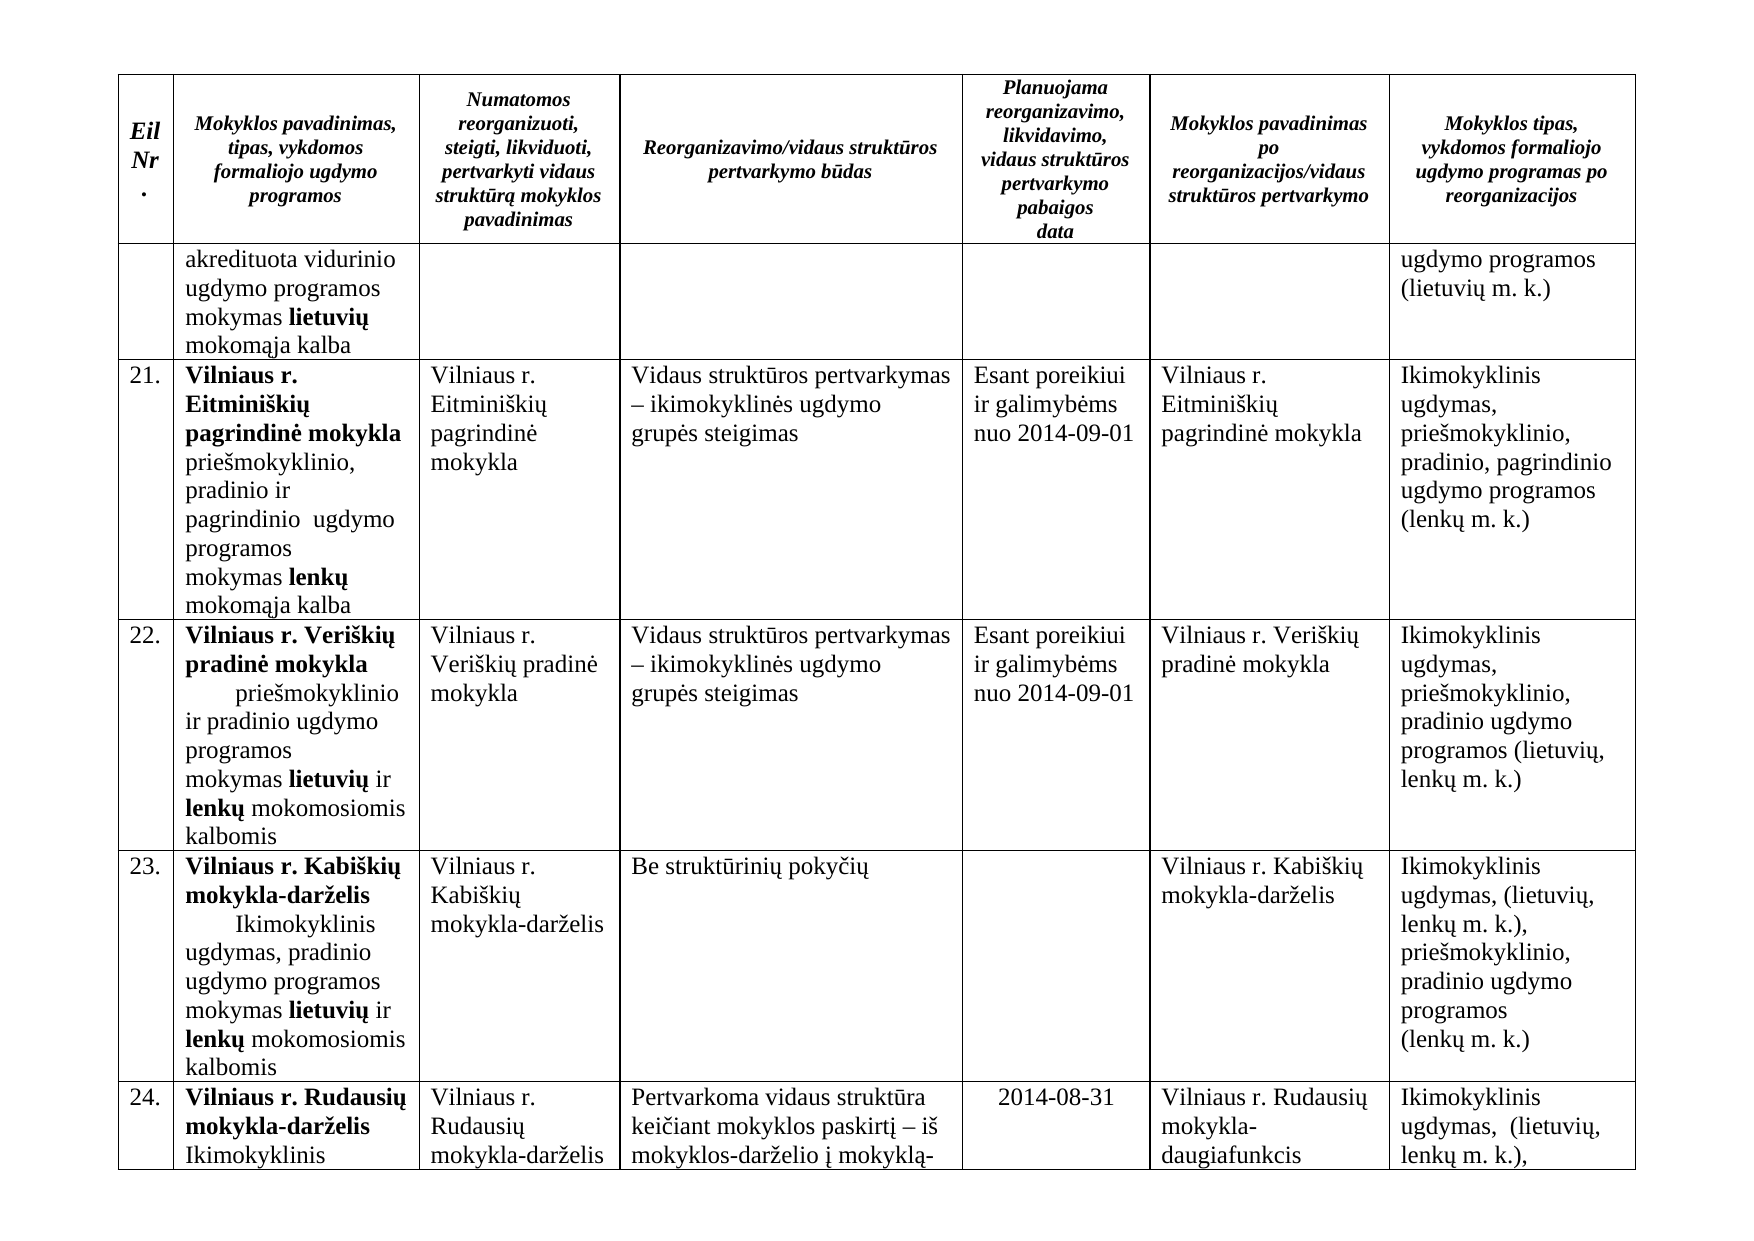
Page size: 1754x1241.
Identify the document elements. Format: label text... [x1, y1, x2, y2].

table_cell 21. [119, 360, 173, 619]
table_cell Ikimokyklinis ugdymas, (lietuvių, lenkų m. k.), [1390, 1082, 1635, 1168]
table_cell Vilniaus r. Kabiškių mokykla-darželis [420, 851, 619, 1081]
table_cell Vilniaus r. Veriškių pradinė mokykla [420, 620, 619, 850]
table_header Planuojama reorganizavimo, likvidavimo, vidaus struktūros pertvarkymo pabaigos data [963, 75, 1149, 243]
table_cell Vilniaus r. Rudausių mokykla-darželis [420, 1082, 619, 1168]
table_cell ugdymo programos (lietuvių m. k.) [1390, 244, 1635, 359]
table_header Reorganizavimo/vidaus struktūros pertvarkymo būdas [621, 75, 962, 243]
table_cell Pertvarkoma vidaus struktūra keičiant mokyklos paskirtį – iš mokyklos-darželio į mokyklą- [621, 1082, 962, 1168]
table_cell Vilniaus r. Kabiškių mokykla-darželis [1151, 851, 1389, 1081]
table_cell Ikimokyklinis ugdymas, (lietuvių, lenkų m. k.), priešmokyklinio, pradinio ugdymo programos (lenkų m. k.) [1390, 851, 1635, 1081]
table_cell [963, 244, 1149, 359]
table_cell Vilniaus r. Eitminiškių pagrindinė mokykla [1151, 360, 1389, 619]
table_header Mokyklos tipas, vykdomos formaliojo ugdymo programas po reorganizacijos [1390, 75, 1635, 243]
table_cell 23. [119, 851, 173, 1081]
table_cell Vilniaus r. Eitminiškių pagrindinė mokykla [420, 360, 619, 619]
table_cell [1151, 244, 1389, 359]
table_cell Vilniaus r. Kabiškių mokykla-darželis Ikimokyklinis ugdymas, pradinio ugdymo programos mokymas lietuvių ir lenkų mokomosiomis kalbomis [174, 851, 419, 1081]
table_header Mokyklos pavadinimas, tipas, vykdomos formaliojo ugdymo programos [174, 75, 419, 243]
table_cell 2014-08-31 [963, 1082, 1149, 1168]
table_cell Vilniaus r. Veriškių pradinė mokykla [1151, 620, 1389, 850]
table_cell Vilniaus r. Eitminiškių pagrindinė mokykla priešmokyklinio, pradinio ir pagrindinio ugdymo programos mokymas lenkų mokomąja kalba [174, 360, 419, 619]
table_cell 22. [119, 620, 173, 850]
table_cell [119, 244, 173, 359]
table_header Mokyklos pavadinimas po reorganizacijos/vidaus struktūros pertvarkymo [1151, 75, 1389, 243]
table_cell Be struktūrinių pokyčių [621, 851, 962, 1081]
table_cell Ikimokyklinis ugdymas, priešmokyklinio, pradinio, pagrindinio ugdymo programos (lenkų m. k.) [1390, 360, 1635, 619]
table_cell Vilniaus r. Rudausių mokykla-darželis Ikimokyklinis [174, 1082, 419, 1168]
table_cell Ikimokyklinis ugdymas, priešmokyklinio, pradinio ugdymo programos (lietuvių, lenkų m. k.) [1390, 620, 1635, 850]
table_cell akredituota vidurinio ugdymo programos mokymas lietuvių mokomąja kalba [174, 244, 419, 359]
table_cell Vidaus struktūros pertvarkymas – ikimokyklinės ugdymo grupės steigimas [621, 620, 962, 850]
table_header Eil Nr. [119, 75, 173, 243]
table_cell [420, 244, 619, 359]
table_cell [963, 851, 1149, 1081]
table_cell 24. [119, 1082, 173, 1168]
table_cell Esant poreikiui ir galimybėms nuo 2014-09-01 [963, 620, 1149, 850]
table_header Numatomos reorganizuoti, steigti, likviduoti, pertvarkyti vidaus struktūrą mokyklos pavadinimas [420, 75, 619, 243]
table_cell [621, 244, 962, 359]
table_cell Vilniaus r. Rudausių mokykla- daugiafunkcis [1151, 1082, 1389, 1168]
table_cell Vilniaus r. Veriškių pradinė mokykla priešmokyklinio ir pradinio ugdymo programos mokymas lietuvių ir lenkų mokomosiomis kalbomis [174, 620, 419, 850]
table_cell Esant poreikiui ir galimybėms nuo 2014-09-01 [963, 360, 1149, 619]
table_cell Vidaus struktūros pertvarkymas – ikimokyklinės ugdymo grupės steigimas [621, 360, 962, 619]
